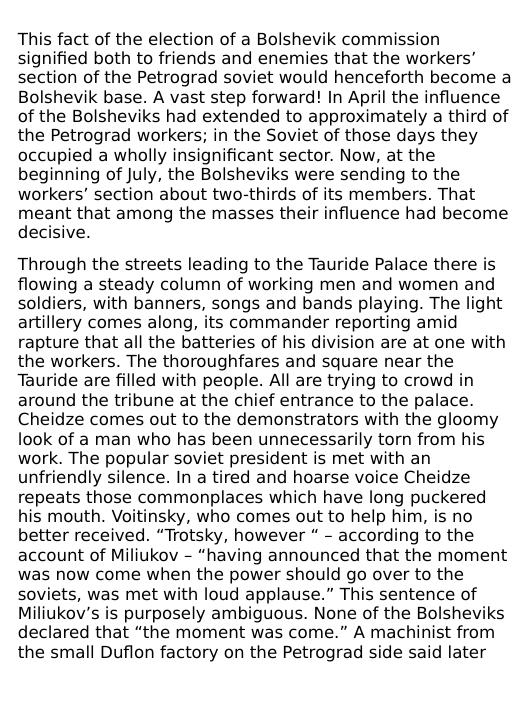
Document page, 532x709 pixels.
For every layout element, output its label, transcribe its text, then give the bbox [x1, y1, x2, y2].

text Through the streets leading to the Tauride Palace there is flowing a steady column of working men and women and soldiers, with banners, songs and bands playing. The light artillery comes along, its commander reporting amid rapture that all the batteries of his division are at one with the workers. The thoroughfares and square near the Tauride are filled with people. All are trying to crowd in around the tribune at the chief entrance to the palace. Cheidze comes out to the demonstrators with the gloomy look of a man who has been unnecessarily torn from his work. The popular soviet president is met with an unfriendly silence. In a tired and hoarse voice Cheidze repeats those commonplaces which have long puckered his mouth. Voitinsky, who comes out to help him, is no better received. “Trotsky, however “ – according to the account of Miliukov – “having announced that the moment was now come when the power should go over to the soviets, was met with loud applause.” This sentence of Miliukov’s is purposely ambiguous. None of the Bolsheviks declared that “the moment was come.” A machinist from the small Duflon factory on the Petrograd side said later [18, 255, 514, 662]
text This fact of the election of a Bolshevik commission signified both to friends and enemies that the workers’ section of the Petrograd soviet would henceforth become a Bolshevik base. A vast step forward! In April the influence of the Bolsheviks had extended to approximately a third of the Petrograd workers; in the Soviet of those days they occupied a wholly insignificant sector. Now, at the beginning of July, the Bolsheviks were sending to the workers’ section about two-thirds of its members. That meant that among the masses their influence had become decisive. [18, 29, 514, 243]
